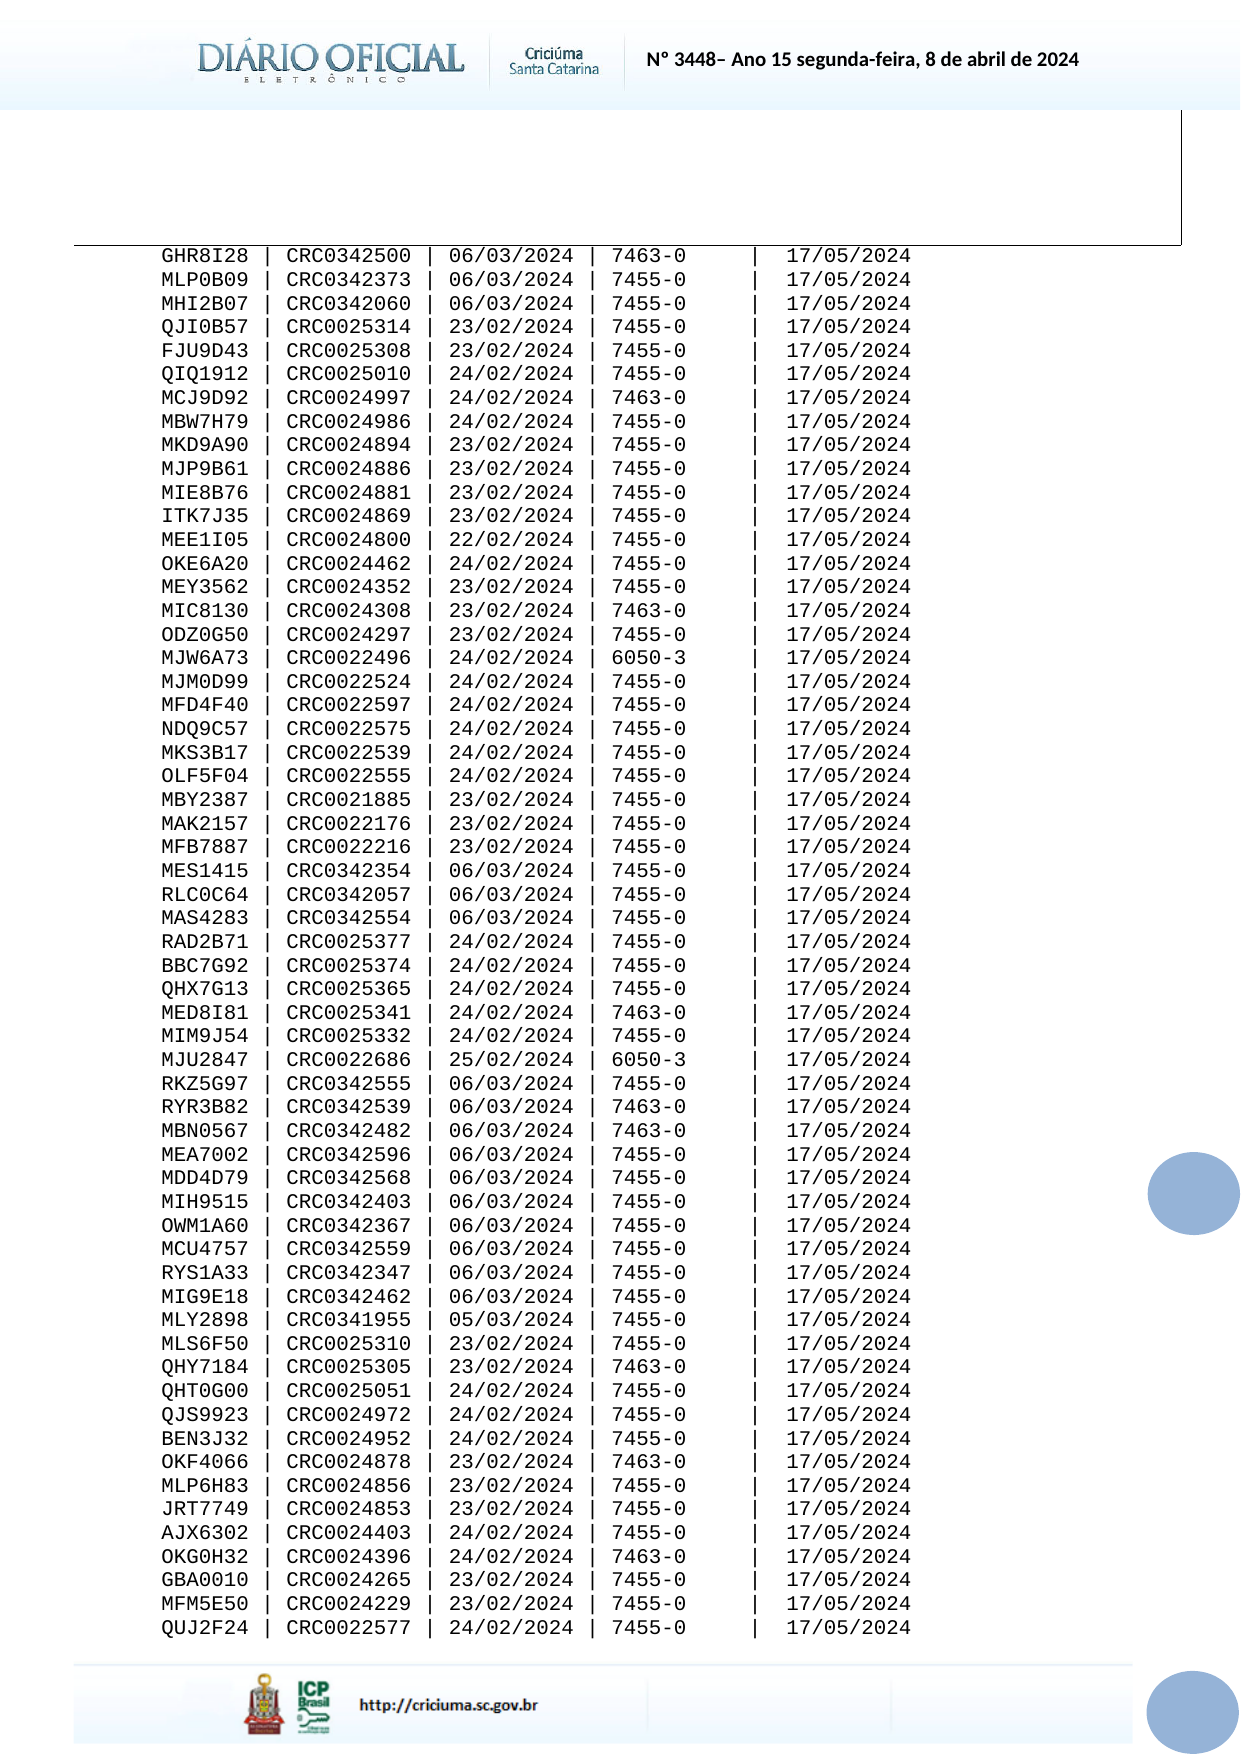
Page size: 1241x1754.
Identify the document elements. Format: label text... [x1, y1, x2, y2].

text MLS6F50 | CRC0025310 | 23/02/2024 | 7455-0 | 17/05/2024 [74, 1333, 1181, 1357]
text OKF4066 | CRC0024878 | 23/02/2024 | 7463-0 | 17/05/2024 [74, 1451, 1181, 1475]
text MCJ9D92 | CRC0024997 | 24/02/2024 | 7463-0 | 17/05/2024 [74, 387, 1181, 411]
text QHY7184 | CRC0025305 | 23/02/2024 | 7463-0 | 17/05/2024 [74, 1357, 1181, 1380]
text MJP9B61 | CRC0024886 | 23/02/2024 | 7455-0 | 17/05/2024 [74, 458, 1181, 482]
text OKE6A20 | CRC0024462 | 24/02/2024 | 7455-0 | 17/05/2024 [74, 553, 1181, 576]
text RYR3B82 | CRC0342539 | 06/03/2024 | 7463-0 | 17/05/2024 [74, 1096, 1181, 1120]
text QIQ1912 | CRC0025010 | 24/02/2024 | 7455-0 | 17/05/2024 [74, 363, 1181, 387]
text OLF5F04 | CRC0022555 | 24/02/2024 | 7455-0 | 17/05/2024 [74, 765, 1181, 789]
text FJU9D43 | CRC0025308 | 23/02/2024 | 7455-0 | 17/05/2024 [74, 340, 1181, 363]
text OWM1A60 | CRC0342367 | 06/03/2024 | 7455-0 | 17/05/2024 [74, 1215, 1181, 1238]
text MBN0567 | CRC0342482 | 06/03/2024 | 7463-0 | 17/05/2024 [74, 1120, 1181, 1144]
text MEE1I05 | CRC0024800 | 22/02/2024 | 7455-0 | 17/05/2024 [74, 529, 1181, 553]
text MIH9515 | CRC0342403 | 06/03/2024 | 7455-0 | 17/05/2024 [74, 1191, 1153, 1215]
text MBY2387 | CRC0021885 | 23/02/2024 | 7455-0 | 17/05/2024 [74, 789, 1181, 813]
text RKZ5G97 | CRC0342555 | 06/03/2024 | 7455-0 | 17/05/2024 [74, 1073, 1181, 1096]
text MIM9J54 | CRC0025332 | 24/02/2024 | 7455-0 | 17/05/2024 [74, 1026, 1181, 1049]
text QJI0B57 | CRC0025314 | 23/02/2024 | 7455-0 | 17/05/2024 [74, 316, 1181, 340]
text BEN3J32 | CRC0024952 | 24/02/2024 | 7455-0 | 17/05/2024 [74, 1427, 1181, 1451]
text MFD4F40 | CRC0022597 | 24/02/2024 | 7455-0 | 17/05/2024 [74, 694, 1181, 718]
text MKD9A90 | CRC0024894 | 23/02/2024 | 7455-0 | 17/05/2024 [74, 434, 1181, 458]
text OKG0H32 | CRC0024396 | 24/02/2024 | 7463-0 | 17/05/2024 [74, 1546, 1181, 1569]
text MJW6A73 | CRC0022496 | 24/02/2024 | 6050-3 | 17/05/2024 [74, 647, 1181, 671]
text MDD4D79 | CRC0342568 | 06/03/2024 | 7455-0 | 17/05/2024 [74, 1167, 1157, 1191]
text MIG9E18 | CRC0342462 | 06/03/2024 | 7455-0 | 17/05/2024 [74, 1286, 1181, 1309]
text MLP6H83 | CRC0024856 | 23/02/2024 | 7455-0 | 17/05/2024 [74, 1475, 1181, 1498]
text MES1415 | CRC0342354 | 06/03/2024 | 7455-0 | 17/05/2024 [74, 860, 1181, 884]
text JRT7749 | CRC0024853 | 23/02/2024 | 7455-0 | 17/05/2024 [74, 1498, 1181, 1522]
text MEY3562 | CRC0024352 | 23/02/2024 | 7455-0 | 17/05/2024 [74, 576, 1181, 600]
text GBA0010 | CRC0024265 | 23/02/2024 | 7455-0 | 17/05/2024 [74, 1569, 1181, 1593]
text QJS9923 | CRC0024972 | 24/02/2024 | 7455-0 | 17/05/2024 [74, 1404, 1181, 1427]
text MLP0B09 | CRC0342373 | 06/03/2024 | 7455-0 | 17/05/2024 [74, 269, 1181, 292]
text MLY2898 | CRC0341955 | 05/03/2024 | 7455-0 | 17/05/2024 [74, 1309, 1181, 1333]
text GHR8I28 | CRC0342500 | 06/03/2024 | 7463-0 | 17/05/2024 [74, 245, 1181, 269]
text ITK7J35 | CRC0024869 | 23/02/2024 | 7455-0 | 17/05/2024 [74, 505, 1181, 529]
text MFB7887 | CRC0022216 | 23/02/2024 | 7455-0 | 17/05/2024 [74, 836, 1181, 860]
text MAK2157 | CRC0022176 | 23/02/2024 | 7455-0 | 17/05/2024 [74, 813, 1181, 836]
text MIC8130 | CRC0024308 | 23/02/2024 | 7463-0 | 17/05/2024 [74, 600, 1181, 623]
text BBC7G92 | CRC0025374 | 24/02/2024 | 7455-0 | 17/05/2024 [74, 954, 1181, 978]
text MED8I81 | CRC0025341 | 24/02/2024 | 7463-0 | 17/05/2024 [74, 1002, 1181, 1026]
text MBW7H79 | CRC0024986 | 24/02/2024 | 7455-0 | 17/05/2024 [74, 411, 1181, 434]
text RLC0C64 | CRC0342057 | 06/03/2024 | 7455-0 | 17/05/2024 [74, 884, 1181, 907]
text QHX7G13 | CRC0025365 | 24/02/2024 | 7455-0 | 17/05/2024 [74, 978, 1181, 1002]
text QUJ2F24 | CRC0022577 | 24/02/2024 | 7455-0 | 17/05/2024 [74, 1617, 1181, 1640]
text QHT0G00 | CRC0025051 | 24/02/2024 | 7455-0 | 17/05/2024 [74, 1380, 1181, 1404]
text MFM5E50 | CRC0024229 | 23/02/2024 | 7455-0 | 17/05/2024 [74, 1593, 1181, 1617]
text MHI2B07 | CRC0342060 | 06/03/2024 | 7455-0 | 17/05/2024 [74, 292, 1181, 316]
text MCU4757 | CRC0342559 | 06/03/2024 | 7455-0 | 17/05/2024 [74, 1238, 1181, 1262]
text MKS3B17 | CRC0022539 | 24/02/2024 | 7455-0 | 17/05/2024 [74, 742, 1181, 765]
text RAD2B71 | CRC0025377 | 24/02/2024 | 7455-0 | 17/05/2024 [74, 931, 1181, 954]
text MJU2847 | CRC0022686 | 25/02/2024 | 6050-3 | 17/05/2024 [74, 1049, 1181, 1073]
text NDQ9C57 | CRC0022575 | 24/02/2024 | 7455-0 | 17/05/2024 [74, 718, 1181, 742]
text MJM0D99 | CRC0022524 | 24/02/2024 | 7455-0 | 17/05/2024 [74, 671, 1181, 694]
text MEA7002 | CRC0342596 | 06/03/2024 | 7455-0 | 17/05/2024 [74, 1144, 1181, 1167]
text ODZ0G50 | CRC0024297 | 23/02/2024 | 7455-0 | 17/05/2024 [74, 623, 1181, 647]
text AJX6302 | CRC0024403 | 24/02/2024 | 7455-0 | 17/05/2024 [74, 1522, 1181, 1546]
text RYS1A33 | CRC0342347 | 06/03/2024 | 7455-0 | 17/05/2024 [74, 1262, 1181, 1286]
text MIE8B76 | CRC0024881 | 23/02/2024 | 7455-0 | 17/05/2024 [74, 482, 1181, 505]
text MAS4283 | CRC0342554 | 06/03/2024 | 7455-0 | 17/05/2024 [74, 907, 1181, 931]
